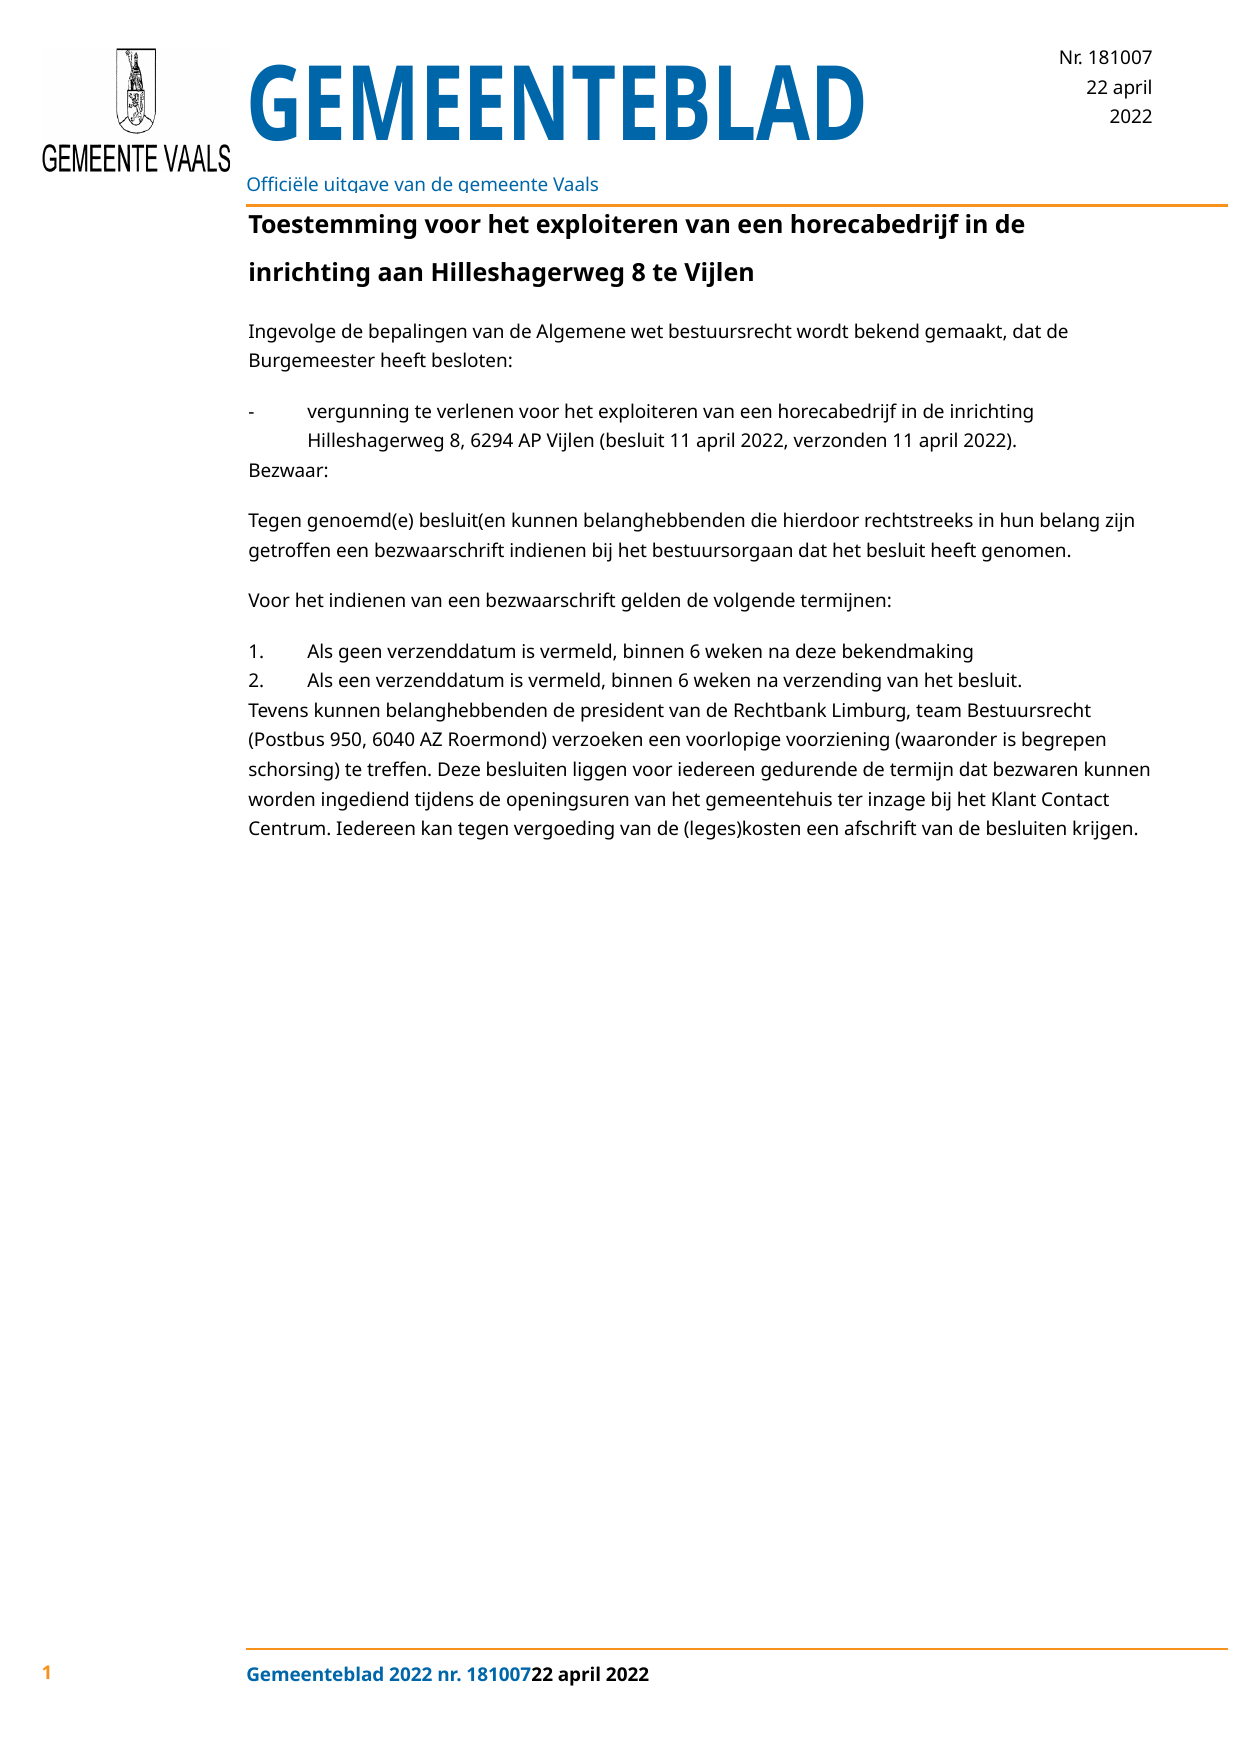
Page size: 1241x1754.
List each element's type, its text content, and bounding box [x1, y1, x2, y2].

text Ingevolge de bepalingen van de Algemene wet bestuursrecht wordt bekend gemaakt, dat de Burgemeester heeft besloten: [248, 318, 1152, 373]
text Tevens kunnen belanghebbenden de president van de Rechtbank Limburg, team Bestuursrecht (Postbus 950, 6040 AZ Roermond) verzoeken een voorlopige voorziening (waaronder is begrepen schorsing) te treffen. Deze besluiten liggen voor iedereen gedurende de termijn dat bezwaren kunnen worden ingediend tijdens de openingsuren van het gemeentehuis ter inzage bij het Klant Contact Centrum. Iedereen kan tegen vergoeding van de (leges)kosten een afschrift van de besluiten krijgen. [248, 697, 1152, 841]
list Als geen verzenddatum is vermeld, binnen 6 weken na deze bekendmaking [248, 638, 1152, 664]
text Voor het indienen van een bezwaarschrift gelden de volgende termijnen: [248, 587, 1152, 613]
list Als een verzenddatum is vermeld, binnen 6 weken na verzending van het besluit. [248, 667, 1152, 693]
text Bezwaar: [248, 457, 1152, 483]
list vergunning te verlenen voor het exploiteren van een horecabedrijf in de inrichting Hilleshagerweg 8, 6294 AP Vijlen (besluit 11 april 2022, verzonden 11 april 2022). [248, 398, 1152, 453]
text Tegen genoemd(e) besluit(en kunnen belanghebbenden die hierdoor rechtstreeks in hun belang zijn getroffen een bezwaarschrift indienen bij het bestuursorgaan dat het besluit heeft genomen. [248, 507, 1152, 563]
picture [41, 47, 231, 172]
text Toestemming voor het exploiteren van een horecabedrijf in de inrichting aan Hilleshagerweg 8 te Vijlen [248, 207, 1152, 288]
